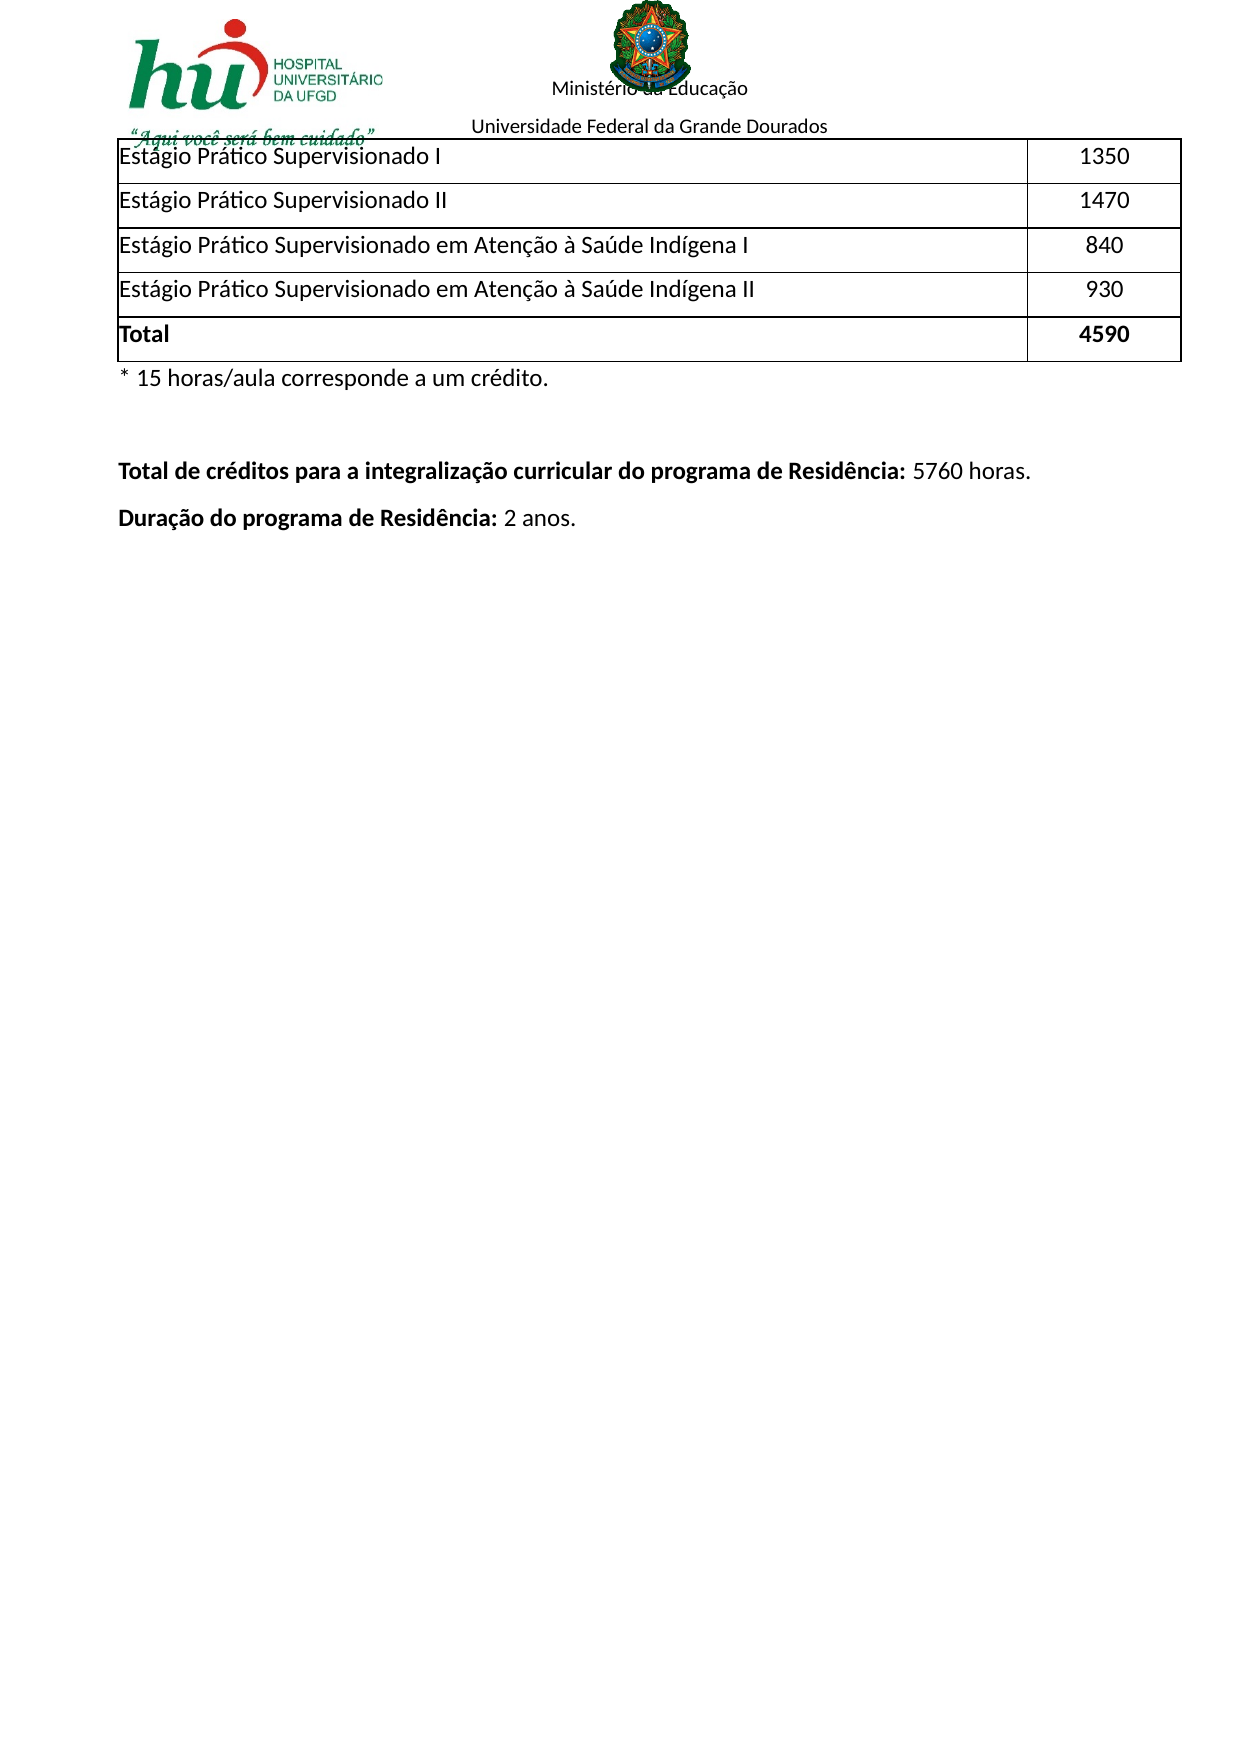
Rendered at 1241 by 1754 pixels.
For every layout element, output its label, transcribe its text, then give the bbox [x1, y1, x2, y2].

table_cell Estágio Prático Supervisionado em Atenção à Saúde Indígena II [119, 273, 1027, 316]
table_cell Estágio Prático Supervisionado I [119, 140, 1027, 183]
table_cell 1350 [1028, 140, 1180, 183]
table_cell 840 [1028, 229, 1180, 272]
table_cell Estágio Prático Supervisionado II [119, 184, 1027, 227]
table_cell Total [119, 318, 1027, 361]
text * 15 horas/aula corresponde a um crédito. [118, 362, 1181, 393]
table_cell 930 [1028, 273, 1180, 316]
text Duração do programa de Residência: 2 anos. [118, 502, 1181, 533]
text Total de créditos para a integralização curricular do programa de Residência: 5760 horas. [118, 455, 1181, 486]
table_cell 4590 [1028, 318, 1180, 361]
table_cell Estágio Prático Supervisionado em Atenção à Saúde Indígena I [119, 229, 1027, 272]
table_cell 1470 [1028, 184, 1180, 227]
